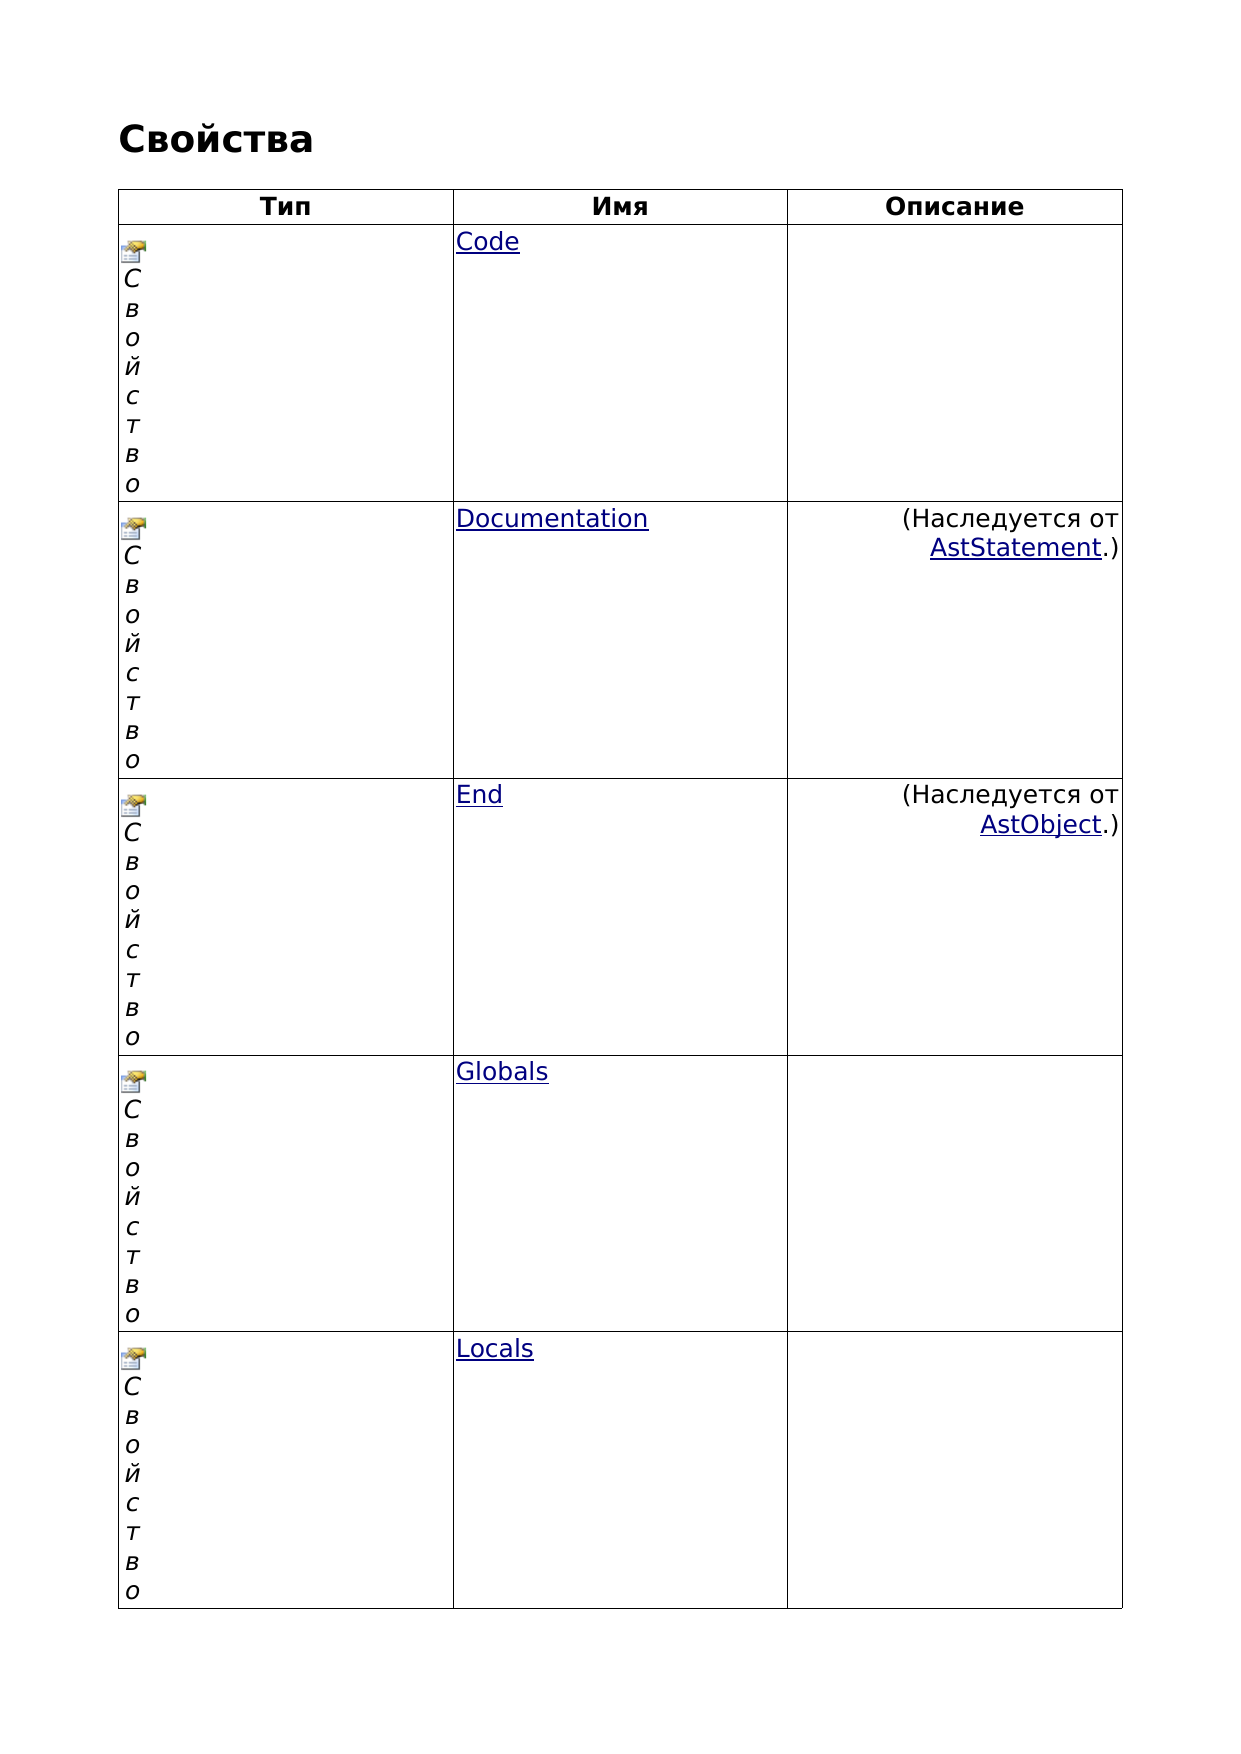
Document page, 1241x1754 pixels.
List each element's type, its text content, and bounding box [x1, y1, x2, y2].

table_cell Globals [454, 1056, 787, 1331]
table_header Имя [454, 190, 787, 224]
picture [121, 793, 147, 819]
table_cell [788, 1056, 1122, 1331]
table_cell Code [454, 225, 787, 501]
table_cell [119, 225, 453, 501]
table_cell End [454, 779, 787, 1054]
table_cell [119, 502, 453, 778]
table_cell (Наследуется от AstStatement.) [788, 502, 1122, 778]
table_header Описание [788, 190, 1122, 224]
table_cell (Наследуется от AstObject.) [788, 779, 1122, 1054]
table_cell [788, 1332, 1122, 1608]
table_cell [119, 779, 453, 1054]
table_cell [119, 1332, 453, 1608]
table_cell [788, 225, 1122, 501]
picture [121, 1346, 147, 1372]
table_cell Documentation [454, 502, 787, 778]
picture [121, 239, 147, 265]
subtitle Свойства [118, 118, 1122, 162]
picture [121, 1070, 147, 1095]
table_cell [119, 1056, 453, 1331]
table_cell Locals [454, 1332, 787, 1608]
table_header Тип [119, 190, 453, 224]
picture [121, 516, 147, 542]
